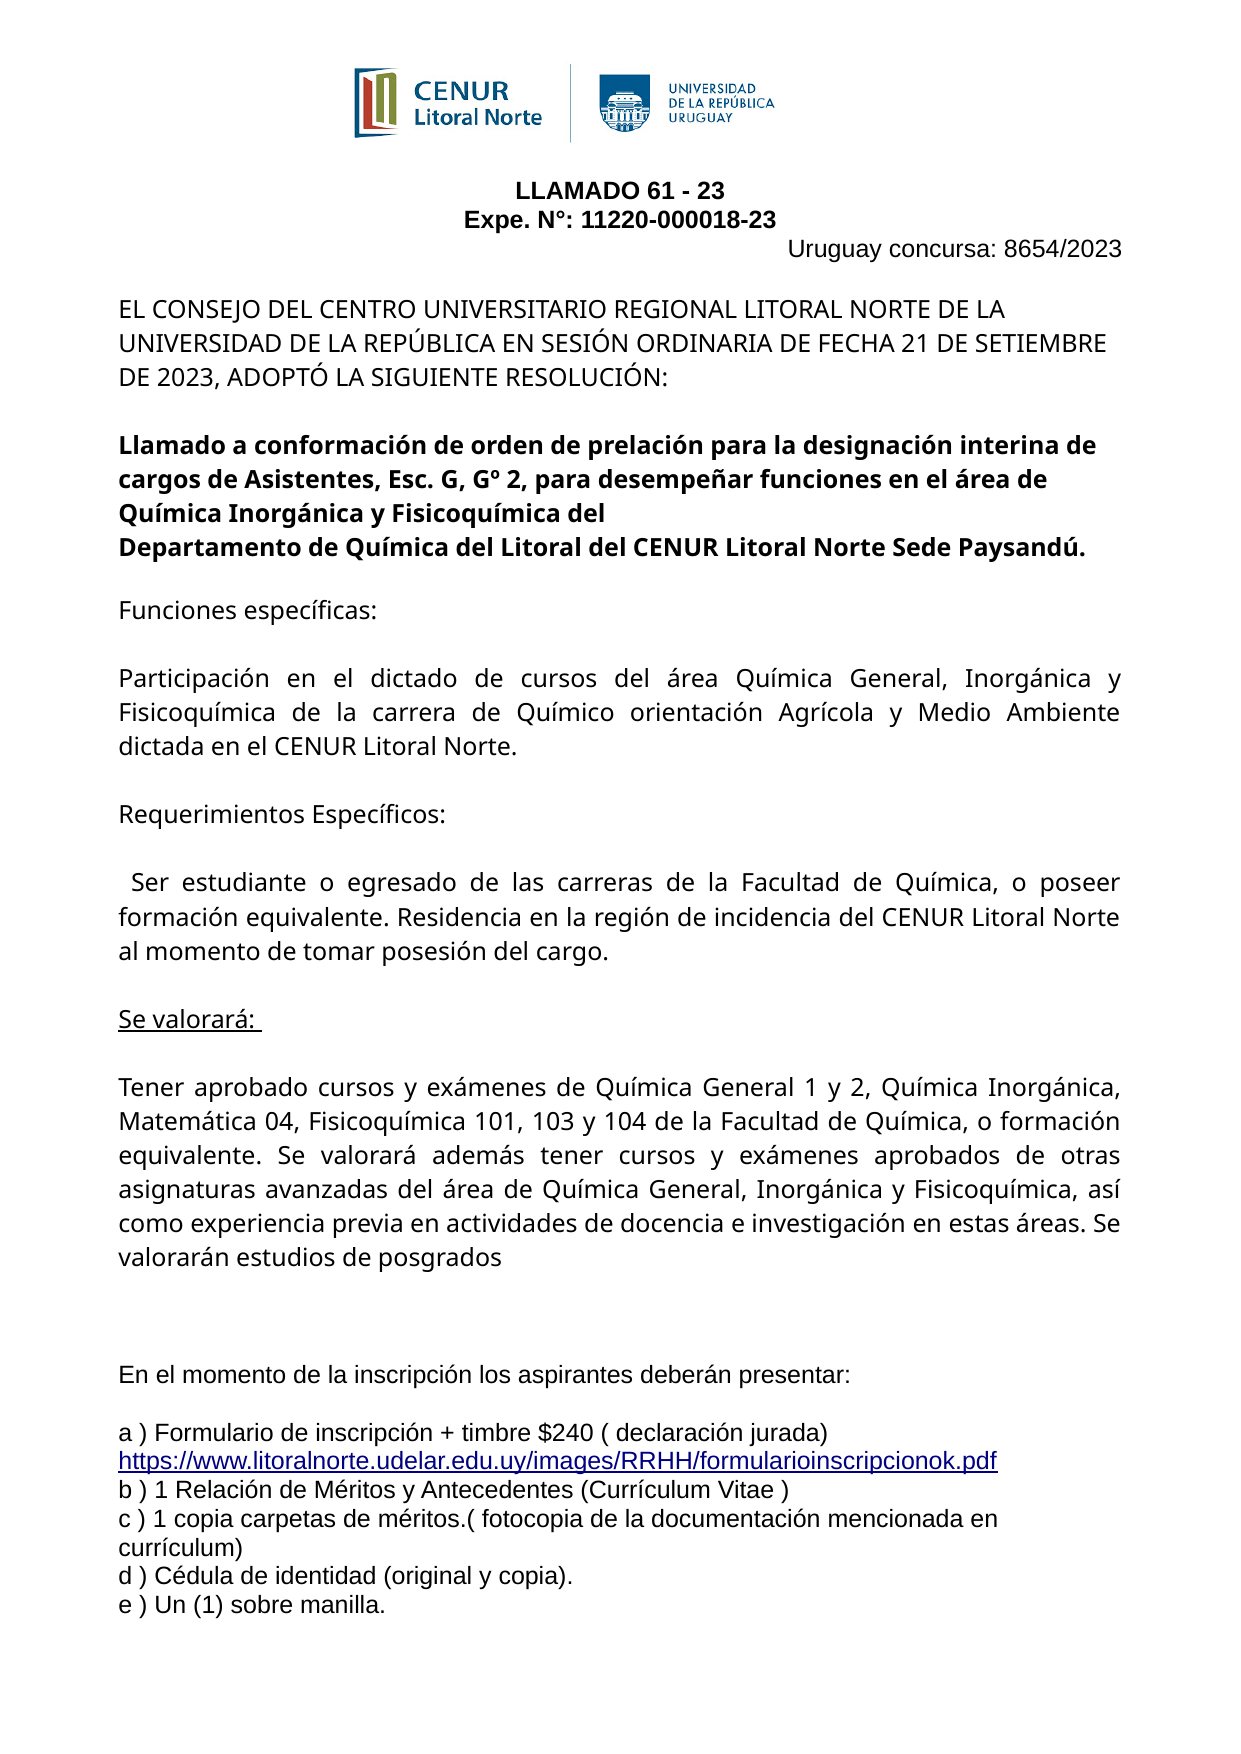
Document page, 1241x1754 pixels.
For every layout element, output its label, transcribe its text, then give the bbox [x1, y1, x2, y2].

text Funciones específicas: [118, 593, 1122, 627]
picture [336, 46, 790, 159]
text Uruguay concursa: 8654/2023 [118, 234, 1122, 263]
text Ser estudiante o egresado de las carreras de la Facultad de Química, o poseer formación equivalente. Residencia en la región de incidencia del CENUR Litoral Norte al momento de tomar posesión del cargo. [118, 865, 1122, 967]
text Tener aprobado cursos y exámenes de Química General 1 y 2, Química Inorgánica, Matemática 04, Fisicoquímica 101, 103 y 104 de la Facultad de Química, o formación equivalente. Se valorará además tener cursos y exámenes aprobados de otras asignaturas avanzadas del área de Química General, Inorgánica y Fisicoquímica, así como experiencia previa en actividades de docencia e investigación en estas áreas. Se valorarán estudios de posgrados [118, 1069, 1122, 1274]
text b ) 1 Relación de Méritos y Antecedentes (Currículum Vitae ) [118, 1475, 1122, 1504]
text currículum) [118, 1533, 1122, 1561]
text EL CONSEJO DEL CENTRO UNIVERSITARIO REGIONAL LITORAL NORTE DE LA UNIVERSIDAD DE LA REPÚBLICA EN SESIÓN ORDINARIA DE FECHA 21 DE SETIEMBRE DE 2023, ADOPTÓ LA SIGUIENTE RESOLUCIÓN: [118, 291, 1122, 393]
text Requerimientos Específicos: [118, 797, 1122, 831]
text Participación en el dictado de cursos del área Química General, Inorgánica y Fisicoquímica de la carrera de Químico orientación Agrícola y Medio Ambiente dictada en el CENUR Litoral Norte. [118, 661, 1122, 763]
text https://www.litoralnorte.udelar.edu.uy/images/RRHH/formularioinscripcionok.pdf [118, 1446, 1122, 1475]
text Expe. N°: 11220-000018-23 [118, 205, 1122, 234]
text e ) Un (1) sobre manilla. [118, 1590, 1122, 1619]
text Departamento de Química del Litoral del CENUR Litoral Norte Sede Paysandú. [118, 530, 1122, 564]
text d ) Cédula de identidad (original y copia). [118, 1561, 1122, 1590]
text En el momento de la inscripción los aspirantes deberán presentar: [118, 1360, 1122, 1389]
text LLAMADO 61 - 23 [118, 176, 1122, 205]
text Llamado a conformación de orden de prelación para la designación interina de cargos de Asistentes, Esc. G, Gº 2, para desempeñar funciones en el área de Química Inorgánica y Fisicoquímica del [118, 428, 1122, 530]
text Se valorará: [118, 1001, 1122, 1035]
text c ) 1 copia carpetas de méritos.( fotocopia de la documentación mencionada en [118, 1504, 1122, 1533]
text a ) Formulario de inscripción + timbre $240 ( declaración jurada) [118, 1418, 1122, 1446]
